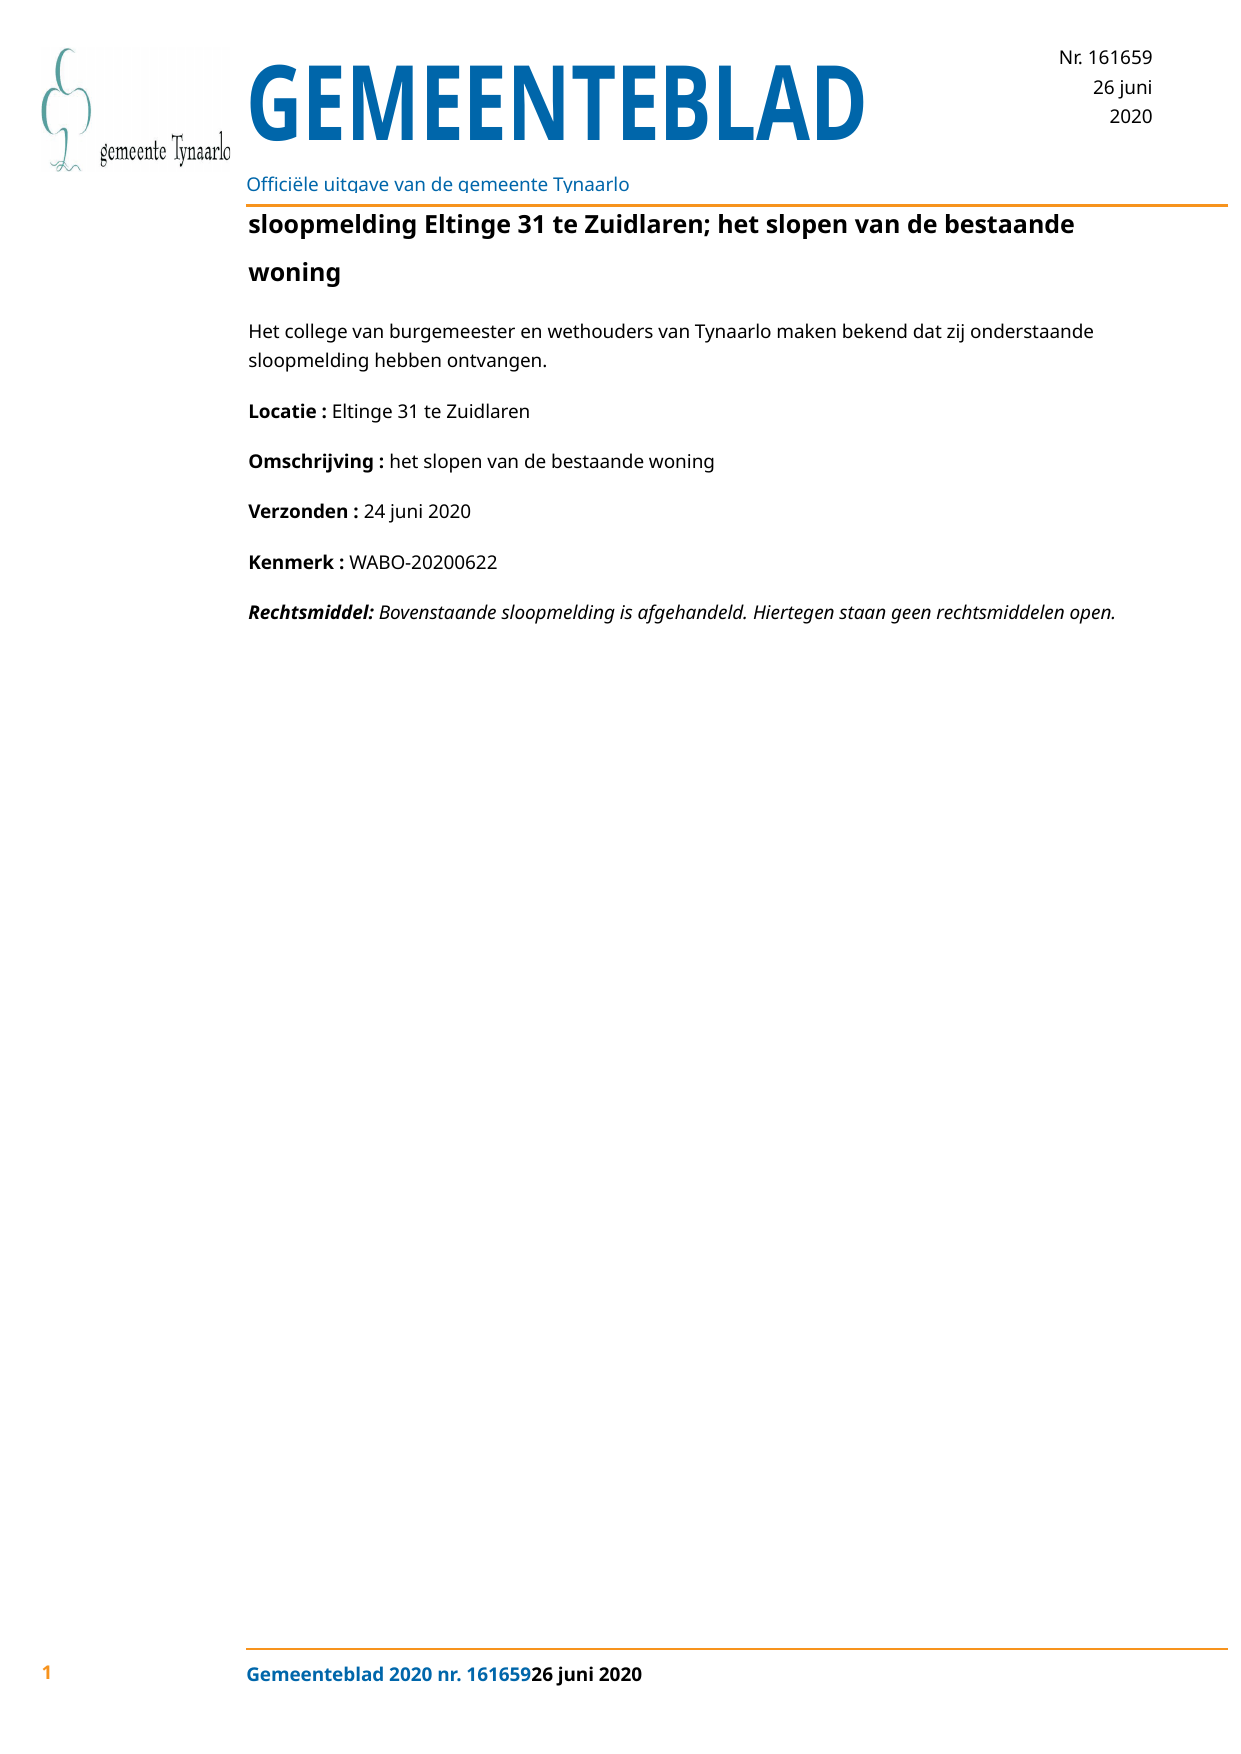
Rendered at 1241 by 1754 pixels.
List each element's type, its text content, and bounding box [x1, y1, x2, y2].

text Omschrijving : het slopen van de bestaande woning [248, 448, 1152, 474]
text Kenmerk : WABO-20200622 [248, 549, 1152, 575]
text Rechtsmiddel: Bovenstaande sloopmelding is afgehandeld. Hiertegen staan geen rechtsmiddelen open. [248, 599, 1152, 625]
text Verzonden : 24 juni 2020 [248, 499, 1152, 524]
picture [41, 47, 231, 172]
text sloopmelding Eltinge 31 te Zuidlaren; het slopen van de bestaande woning [248, 207, 1152, 288]
text Locatie : Eltinge 31 te Zuidlaren [248, 398, 1152, 424]
text Het college van burgemeester en wethouders van Tynaarlo maken bekend dat zij onderstaande sloopmelding hebben ontvangen. [248, 318, 1152, 373]
